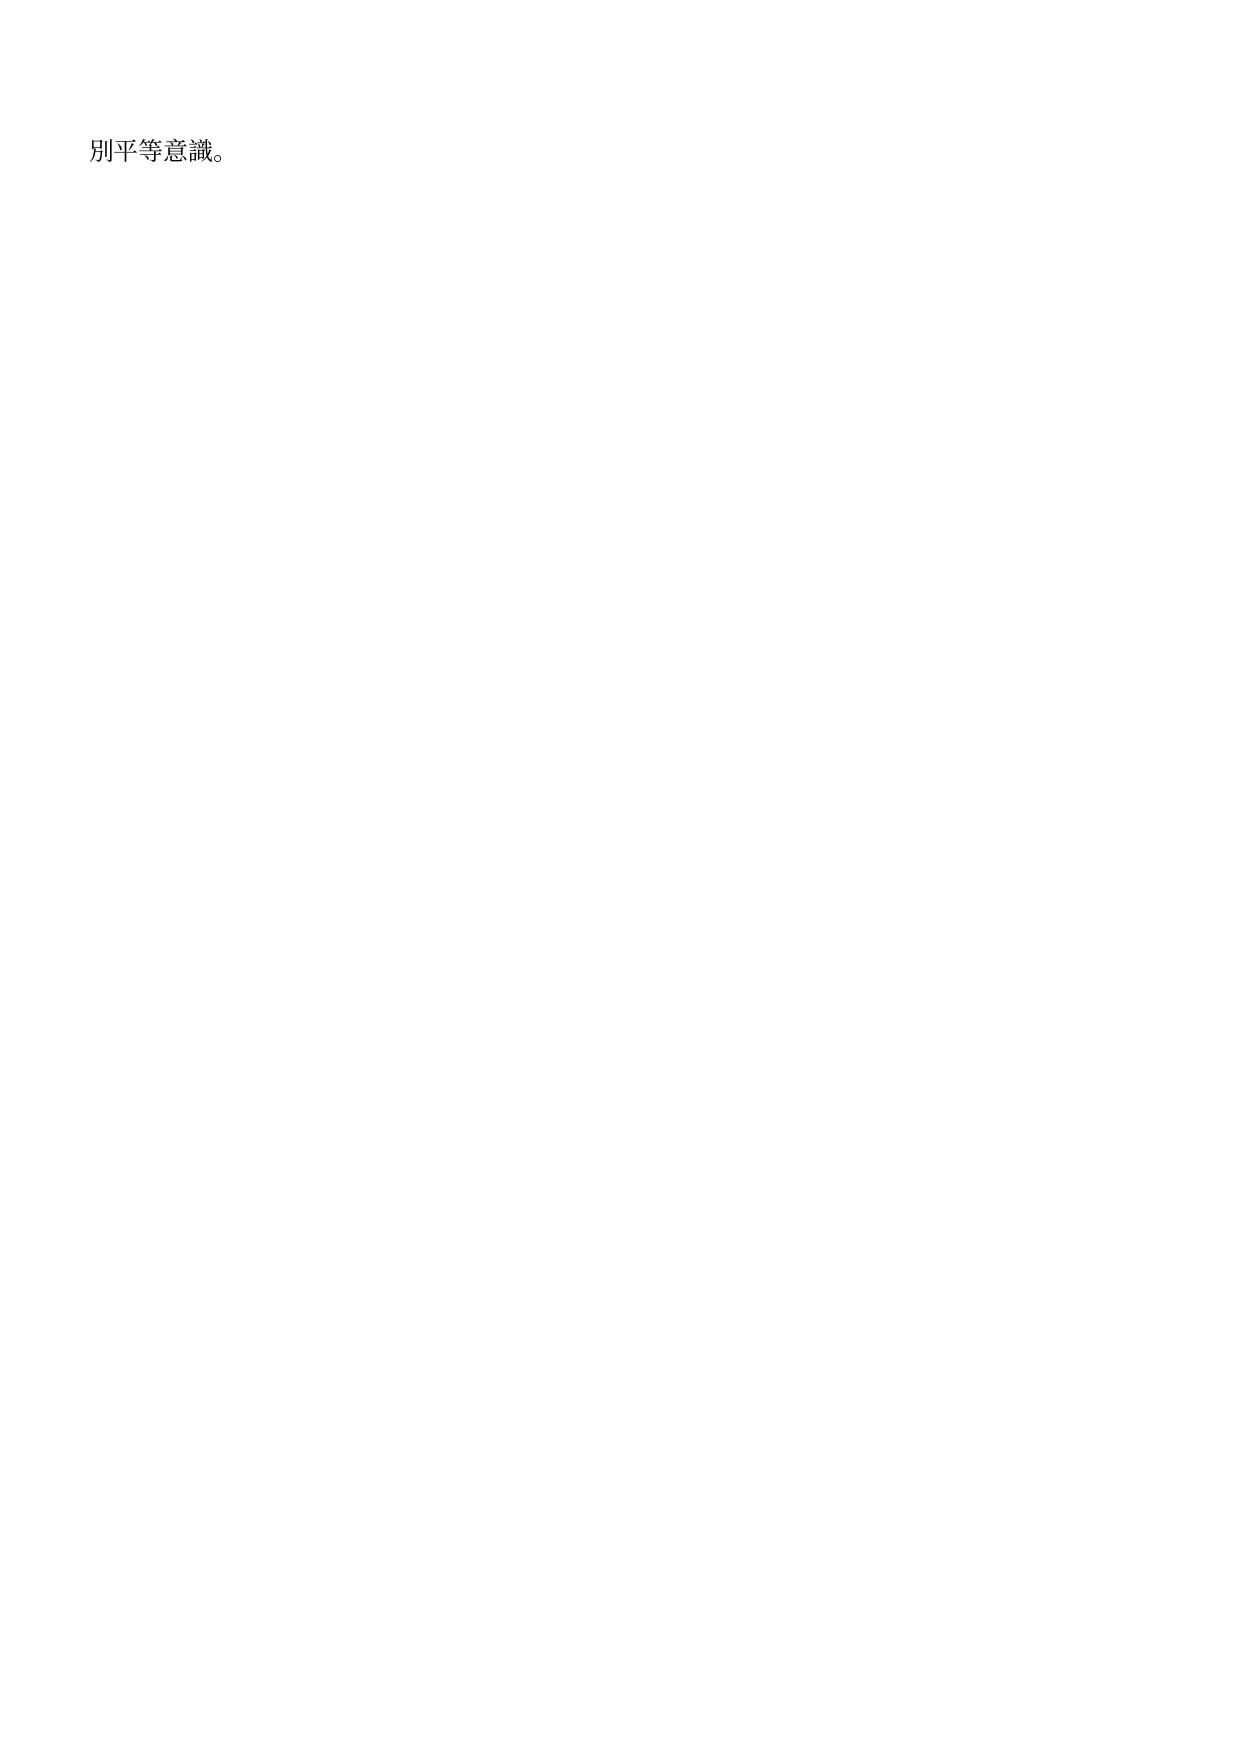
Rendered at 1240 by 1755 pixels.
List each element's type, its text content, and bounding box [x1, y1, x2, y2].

text 別平等意識。 [89, 108, 1195, 171]
